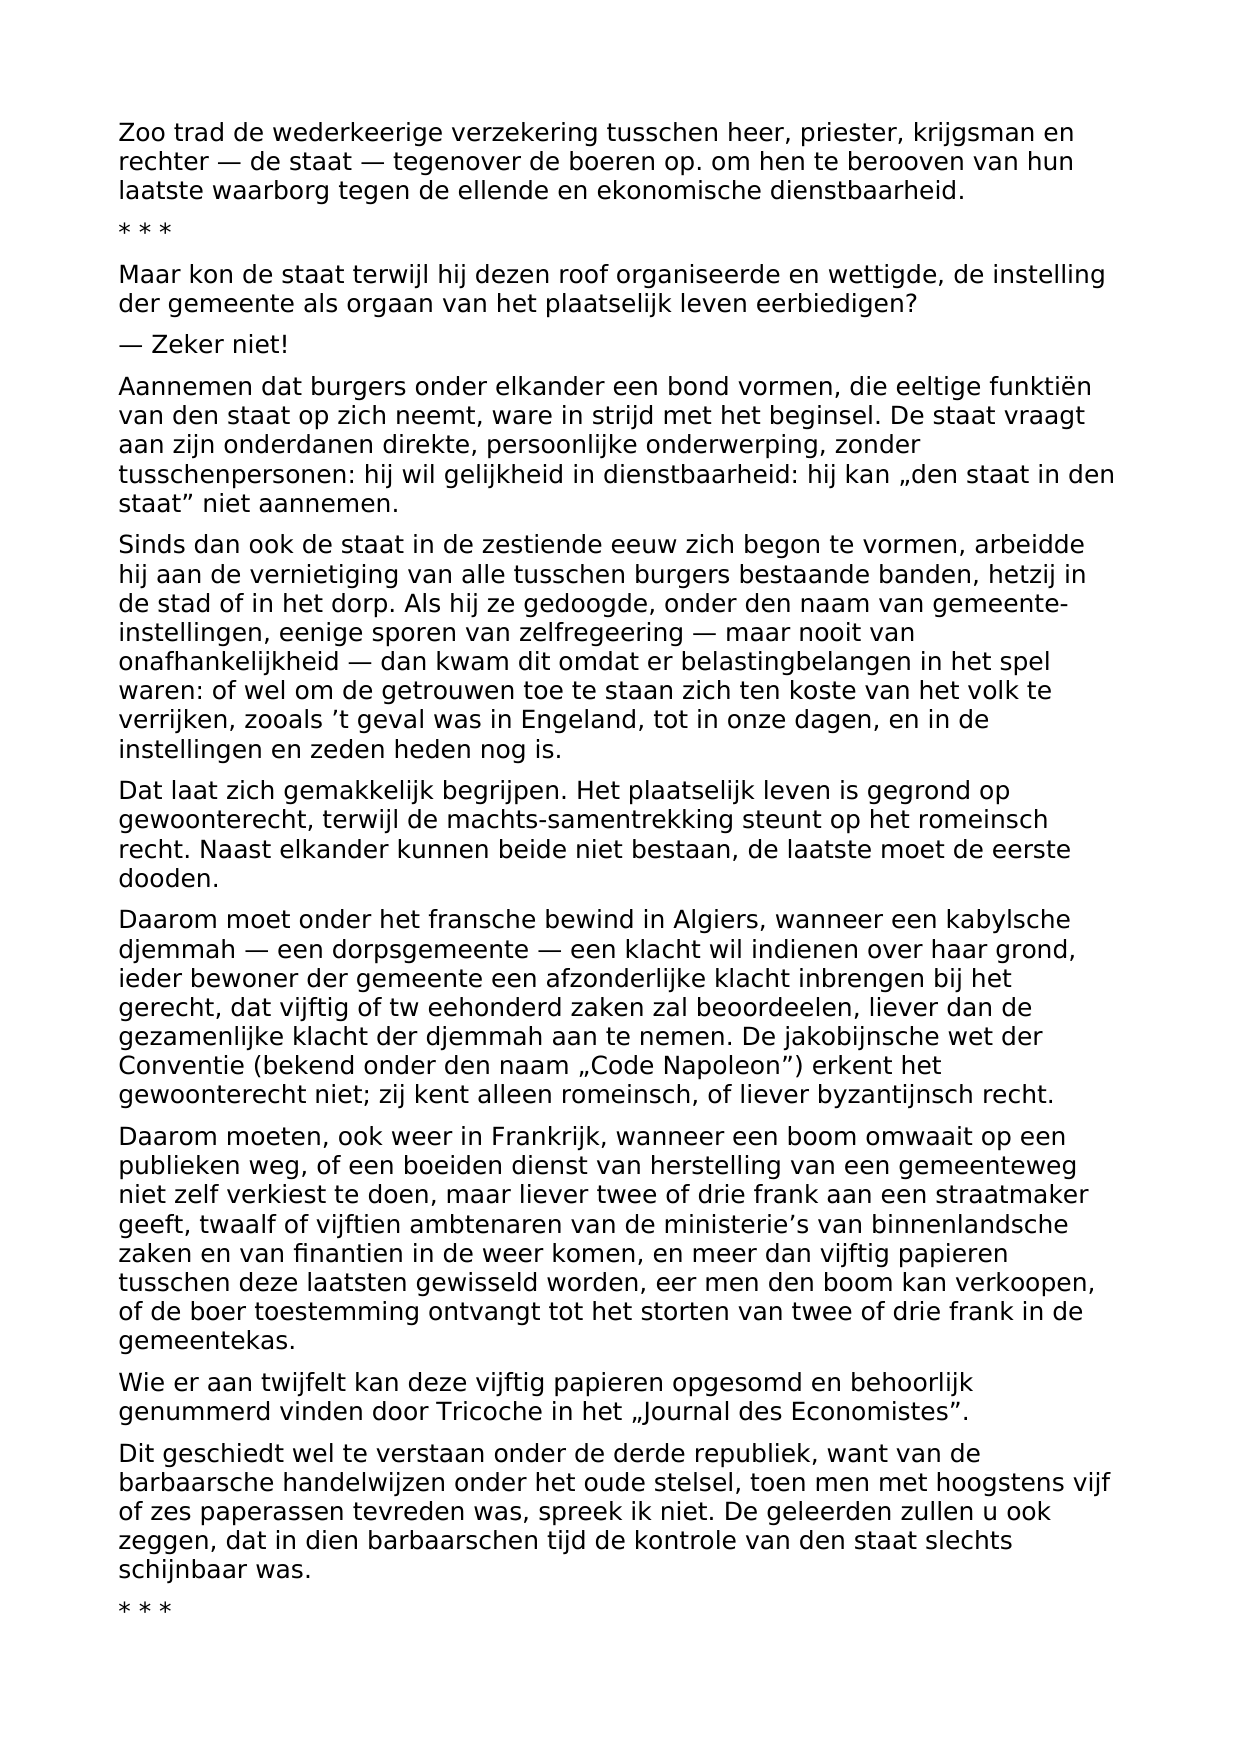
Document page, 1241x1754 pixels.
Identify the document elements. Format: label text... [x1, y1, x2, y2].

text Dit geschiedt wel te verstaan onder de derde republiek, want van de barbaarsche handelwijzen onder het oude stelsel, toen men met hoogstens vijf of zes paperassen tevreden was, spreek ik niet. De geleerden zullen u ook zeggen, dat in dien barbaarschen tijd de kontrole van den staat slechts schijnbaar was. [118, 1439, 1122, 1585]
text Maar kon de staat terwijl hij dezen roof organiseerde en wettigde, de instelling der gemeente als orgaan van het plaatselijk leven eerbiedigen? [118, 260, 1122, 318]
text Wie er aan twijfelt kan deze vijftig papieren opgesomd en behoorlijk genummerd vinden door Tricoche in het „Journal des Economistes”. [118, 1368, 1122, 1426]
text * * * [118, 1597, 1122, 1626]
text Dat laat zich gemakkelijk begrijpen. Het plaatselijk leven is gegrond op gewoonterecht, terwijl de machts-samentrekking steunt op het romeinsch recht. Naast elkander kunnen beide niet bestaan, de laatste moet de eerste dooden. [118, 776, 1122, 893]
text Sinds dan ook de staat in de zestiende eeuw zich begon te vormen, arbeidde hij aan de vernietiging van alle tusschen burgers bestaande banden, hetzij in de stad of in het dorp. Als hij ze gedoogde, onder den naam van gemeente-instellingen, eenige sporen van zelfregeering — maar nooit van onafhankelijkheid — dan kwam dit omdat er belastingbelangen in het spel waren: of wel om de getrouwen toe te staan zich ten koste van het volk te verrijken, zooals ’t geval was in Engeland, tot in onze dagen, en in de instellingen en zeden heden nog is. [118, 531, 1122, 764]
text Daarom moeten, ook weer in Frankrijk, wanneer een boom omwaait op een publieken weg, of een boeiden dienst van herstelling van een gemeenteweg niet zelf verkiest te doen, maar liever twee of drie frank aan een straatmaker geeft, twaalf of vijftien ambtenaren van de ministerie’s van binnenlandsche zaken en van finantien in de weer komen, en meer dan vijftig papieren tusschen deze laatsten gewisseld worden, eer men den boom kan verkoopen, of de boer toestemming ontvangt tot het storten van twee of drie frank in de gemeentekas. [118, 1122, 1122, 1356]
text * * * [118, 218, 1122, 247]
text Zoo trad de wederkeerige verzekering tusschen heer, priester, krijgsman en rechter — de staat — tegenover de boeren op. om hen te berooven van hun laatste waarborg tegen de ellende en ekonomische dienstbaarheid. [118, 118, 1122, 206]
text Daarom moet onder het fransche bewind in Algiers, wanneer een kabylsche djemmah — een dorpsgemeente — een klacht wil indienen over haar grond, ieder bewoner der gemeente een afzonderlijke klacht inbrengen bij het gerecht, dat vijftig of tw eehonderd zaken zal beoordeelen, liever dan de gezamenlijke klacht der djemmah aan te nemen. De jakobijnsche wet der Conventie (bekend onder den naam „Code Napoleon”) erkent het gewoonterecht niet; zij kent alleen romeinsch, of liever byzantijnsch recht. [118, 906, 1122, 1110]
text — Zeker niet! [118, 331, 1122, 360]
text Aannemen dat burgers onder elkander een bond vormen, die eeltige funktiën van den staat op zich neemt, ware in strijd met het beginsel. De staat vraagt aan zijn onderdanen direkte, persoonlijke onderwerping, zonder tusschenpersonen: hij wil gelijkheid in dienstbaarheid: hij kan „den staat in den staat” niet aannemen. [118, 372, 1122, 518]
